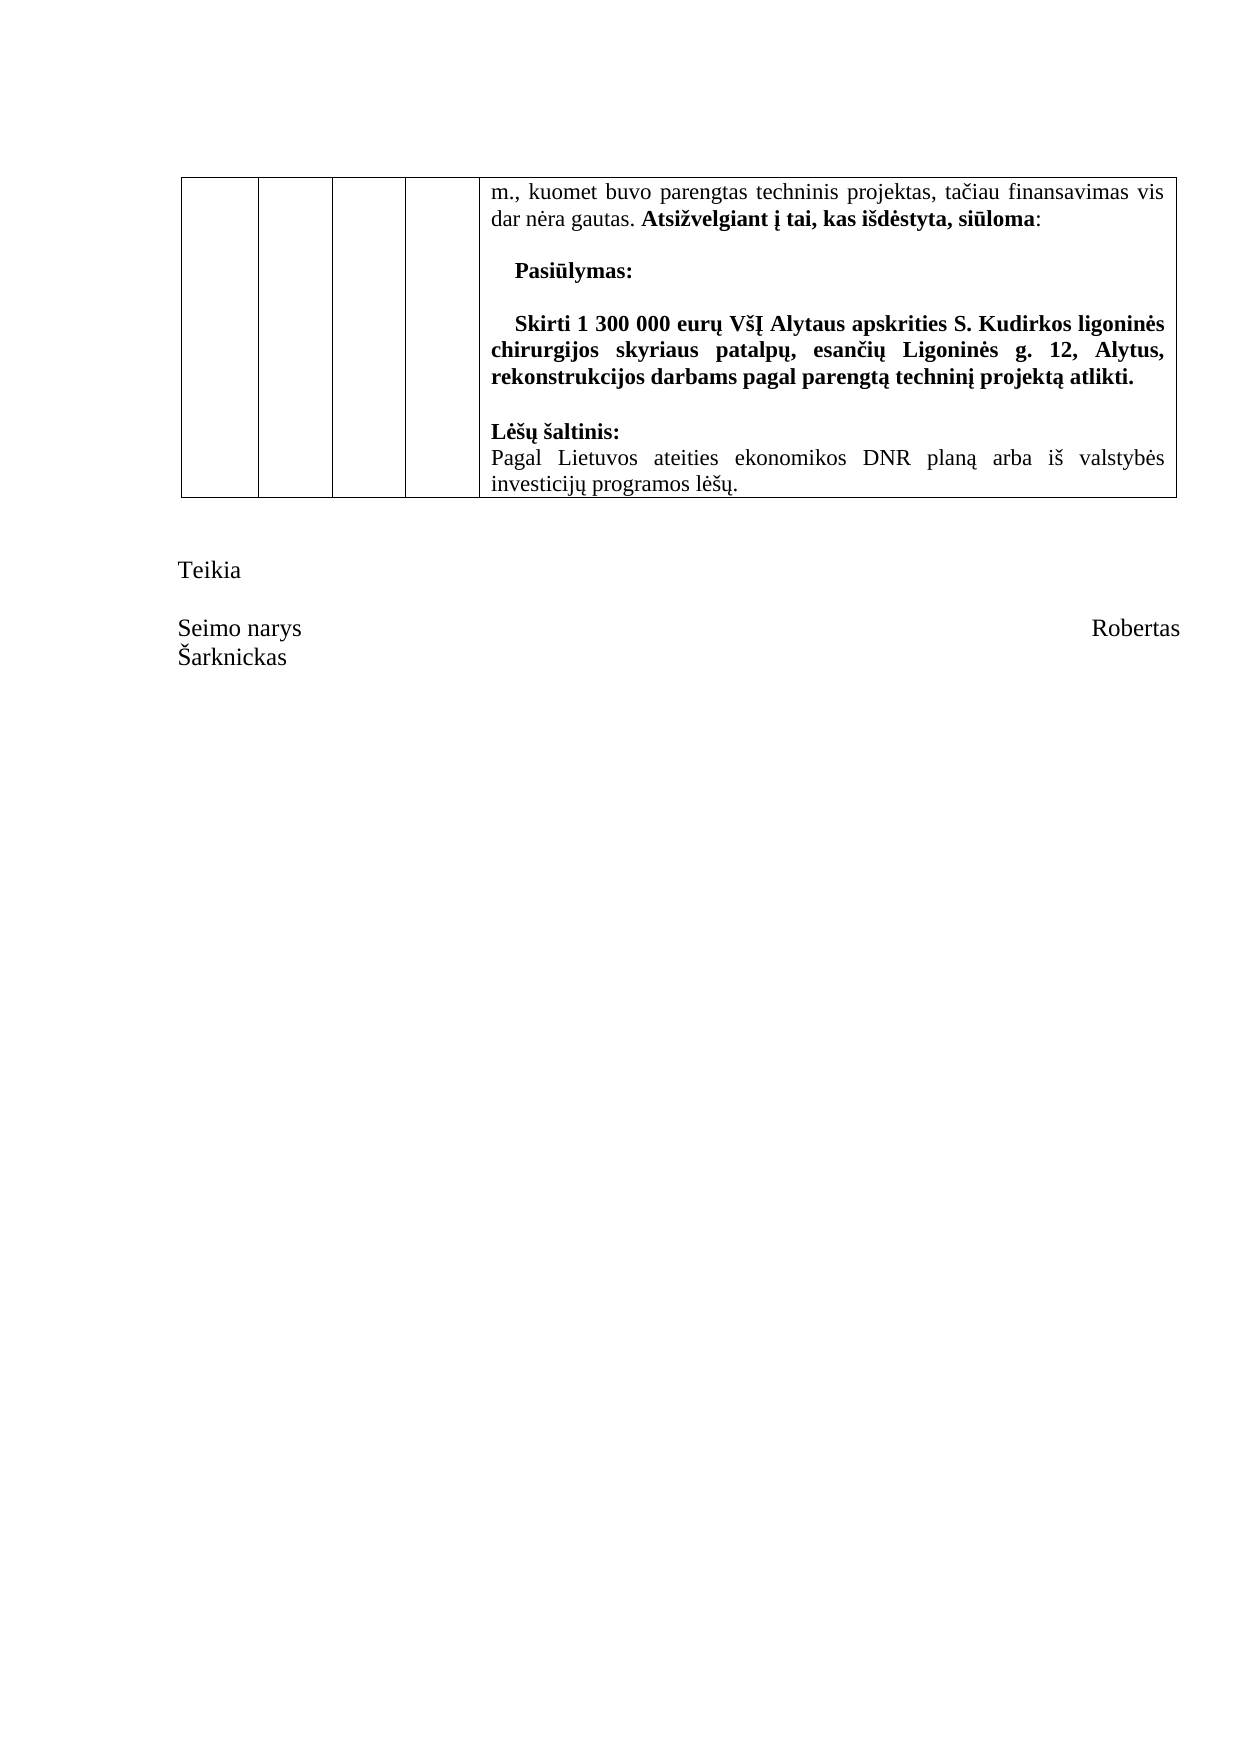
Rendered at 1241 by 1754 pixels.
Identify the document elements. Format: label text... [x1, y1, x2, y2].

table_cell [406, 178, 479, 497]
text Seimo narys Robertas Šarknickas [177, 613, 1181, 670]
text Teikia [177, 555, 1181, 584]
table_cell [182, 178, 258, 497]
table_cell m., kuomet buvo parengtas techninis projektas, tačiau finansavimas vis dar nėra gautas. Atsižvelgiant į tai, kas išdėstyta, siūloma: Pasiūlymas: Skirti 1 300 000 eurų VšĮ Alytaus apskrities S. Kudirkos ligoninės chirurgijos skyriaus patalpų, esančių Ligoninės g. 12, Alytus, rekonstrukcijos darbams pagal parengtą techninį projektą atlikti. Lėšų šaltinis: Pagal Lietuvos ateities ekonomikos DNR planą arba iš valstybės investicijų programos lėšų. [480, 178, 1176, 497]
table_cell [259, 178, 332, 497]
table_cell [333, 178, 405, 497]
